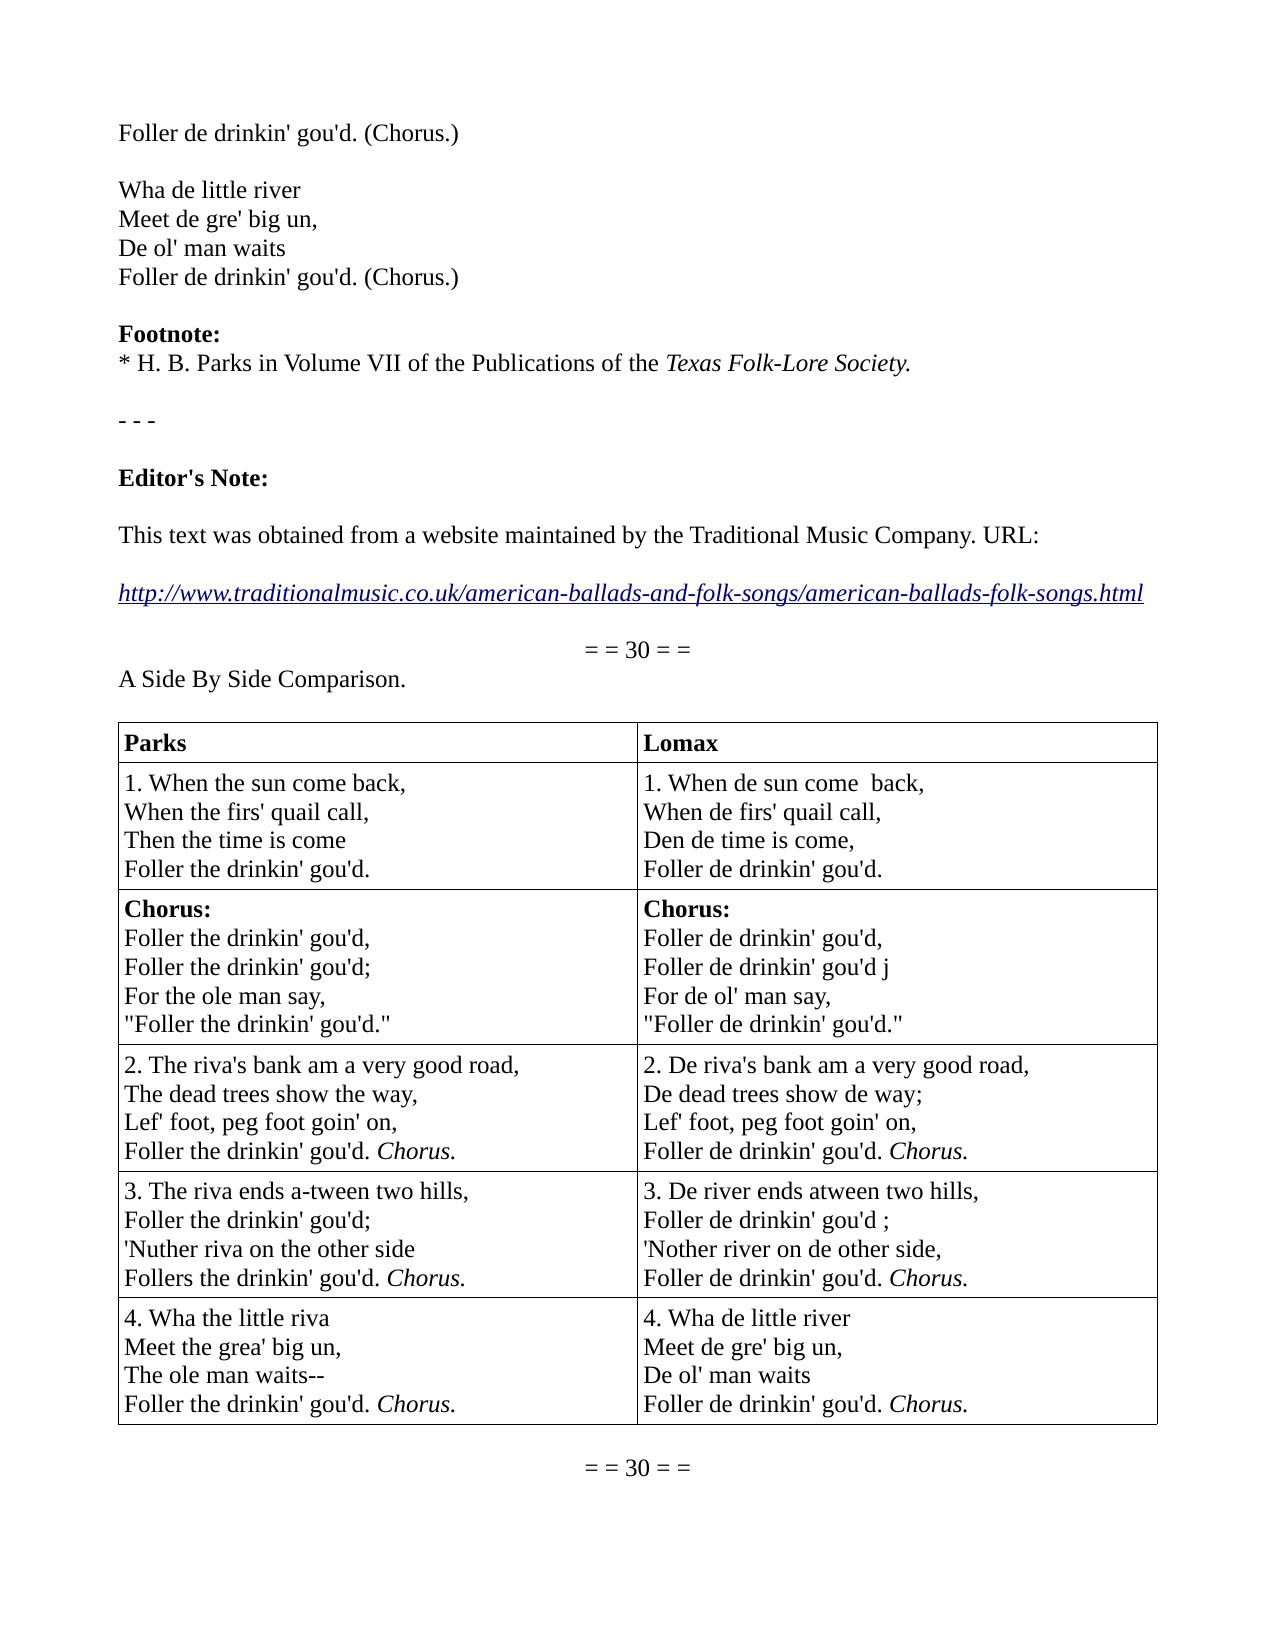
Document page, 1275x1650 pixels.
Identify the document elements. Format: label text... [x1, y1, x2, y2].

text Editor's Note: [118, 463, 1157, 492]
text This text was obtained from a website maintained by the Traditional Music Company. URL: [118, 521, 1157, 549]
text Foller de drinkin' gou'd. (Chorus.) [118, 118, 1157, 147]
text Meet de gre' big un, [118, 204, 1157, 233]
text * H. B. Parks in Volume VII of the Publications of the Texas Folk-Lore Society. [118, 348, 1157, 377]
table_cell 2. The riva's bank am a very good road, The dead trees show the way, Lef' foot, peg foot goin' on, Foller the drinkin' gou'd. Chorus. [119, 1045, 637, 1171]
table_cell Chorus: Foller de drinkin' gou'd, Foller de drinkin' gou'd j For de ol' man say, "Foller de drinkin' gou'd." [638, 890, 1157, 1044]
text De ol' man waits [118, 233, 1157, 262]
text = = 30 = = [118, 636, 1157, 664]
text = = 30 = = [118, 1453, 1157, 1481]
table_cell 4. Wha the little riva Meet the grea' big un, The ole man waits-- Foller the drinkin' gou'd. Chorus. [119, 1298, 637, 1424]
text http://www.traditionalmusic.co.uk/american-ballads-and-folk-songs/american-ballads-folk-songs.html [118, 578, 1157, 607]
table_cell 3. De river ends atween two hills, Foller de drinkin' gou'd ; 'Nother river on de other side, Foller de drinkin' gou'd. Chorus. [638, 1172, 1157, 1297]
table_cell Chorus: Foller the drinkin' gou'd, Foller the drinkin' gou'd; For the ole man say, "Foller the drinkin' gou'd." [119, 890, 637, 1044]
table_cell 4. Wha de little river Meet de gre' big un, De ol' man waits Foller de drinkin' gou'd. Chorus. [638, 1298, 1157, 1424]
text Wha de little river [118, 176, 1157, 204]
text Foller de drinkin' gou'd. (Chorus.) [118, 262, 1157, 291]
text Footnote: [118, 319, 1157, 348]
table_header Parks [119, 723, 637, 762]
text A Side By Side Comparison. [118, 664, 1157, 693]
text - - - [118, 406, 1157, 434]
table_header Lomax [638, 723, 1157, 762]
table_cell 3. The riva ends a-tween two hills, Foller the drinkin' gou'd; 'Nuther riva on the other side Follers the drinkin' gou'd. Chorus. [119, 1172, 637, 1297]
table_cell 1. When de sun come back, When de firs' quail call, Den de time is come, Foller de drinkin' gou'd. [638, 763, 1157, 889]
table_cell 2. De riva's bank am a very good road, De dead trees show de way; Lef' foot, peg foot goin' on, Foller de drinkin' gou'd. Chorus. [638, 1045, 1157, 1171]
table_cell 1. When the sun come back, When the firs' quail call, Then the time is come Foller the drinkin' gou'd. [119, 763, 637, 889]
